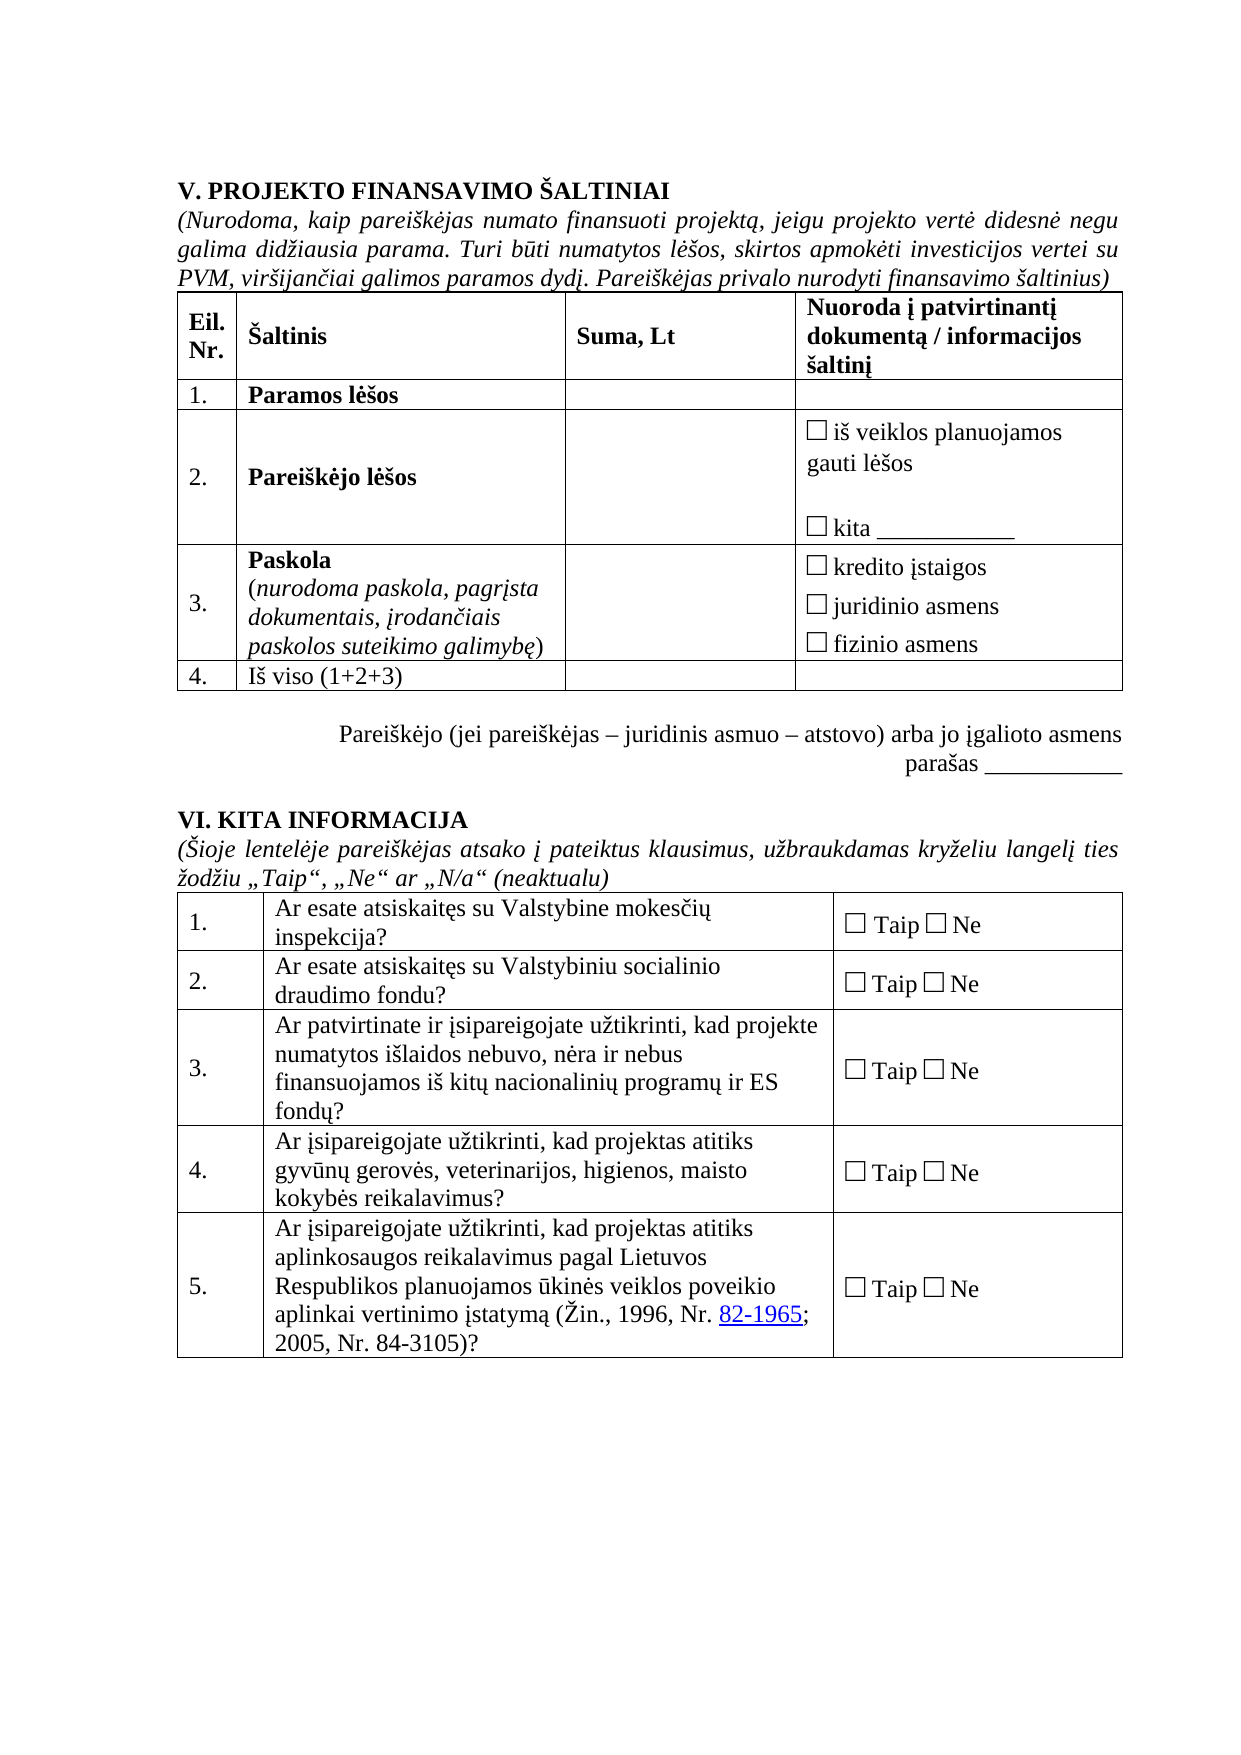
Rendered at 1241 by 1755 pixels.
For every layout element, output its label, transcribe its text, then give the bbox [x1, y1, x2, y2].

table_cell □ Taip □ Ne [834, 1213, 1122, 1357]
table_cell [796, 380, 1122, 408]
table_cell [566, 545, 795, 660]
table_cell 4. [178, 1126, 263, 1212]
table_cell Paskola (nurodoma paskola, pagrįsta dokumentais, įrodančiais paskolos suteikimo galimybę) [237, 545, 565, 660]
table_header Ar esate atsiskaitęs su Valstybine mokesčių inspekcija? [264, 893, 833, 950]
table_cell □ kredito įstaigos □ juridinio asmens □ fizinio asmens [796, 545, 1122, 660]
text (Nurodoma, kaip pareiškėjas numato finansuoti projektą, jeigu projekto vertė didesnė negu galima didžiausia parama. Turi būti numatytos lėšos, skirtos apmokėti investicijos vertei su PVM, viršijančiai galimos paramos dydį. Pareiškėjas privalo nurodyti finansavimo šaltinius) [177, 205, 1122, 291]
table_cell 3. [178, 1010, 263, 1125]
table_cell □ Taip □ Ne [834, 1010, 1122, 1125]
table_cell 3. [178, 545, 236, 660]
table_cell Ar esate atsiskaitęs su Valstybiniu socialinio draudimo fondu? [264, 951, 833, 1009]
table_cell □ iš veiklos planuojamos gauti lėšos □ kita ___________ [796, 410, 1122, 544]
table_cell 1. [178, 380, 236, 408]
table_header 1. [178, 893, 263, 950]
table_header □ Taip □ Ne [834, 893, 1122, 950]
table_cell Ar patvirtinate ir įsipareigojate užtikrinti, kad projekte numatytos išlaidos nebuvo, nėra ir nebus finansuojamos iš kitų nacionalinių programų ir ES fondų? [264, 1010, 833, 1125]
table_cell Ar įsipareigojate užtikrinti, kad projektas atitiks aplinkosaugos reikalavimus pagal Lietuvos Respublikos planuojamos ūkinės veiklos poveikio aplinkai vertinimo įstatymą (Žin., 1996, Nr. 82-1965; 2005, Nr. 84-3105)? [264, 1213, 833, 1357]
table_cell 5. [178, 1213, 263, 1357]
table_header Eil. Nr. [178, 293, 236, 379]
text Pareiškėjo (jei pareiškėjas – juridinis asmuo – atstovo) arba jo įgalioto asmens parašas ___________ [327, 719, 1122, 777]
table_cell [566, 380, 795, 408]
table_cell Ar įsipareigojate užtikrinti, kad projektas atitiks gyvūnų gerovės, veterinarijos, higienos, maisto kokybės reikalavimus? [264, 1126, 833, 1212]
text VI. KITA INFORMACIJA [177, 806, 1122, 834]
table_cell □ Taip □ Ne [834, 1126, 1122, 1212]
text (Šioje lentelėje pareiškėjas atsako į pateiktus klausimus, užbraukdamas kryželiu langelį ties žodžiu „Taip“, „Ne“ ar „N/a“ (neaktualu) [177, 834, 1122, 892]
table_cell □ Taip □ Ne [834, 951, 1122, 1009]
table_cell Paramos lėšos [237, 380, 565, 408]
table_cell [796, 661, 1122, 689]
table_cell 4. [178, 661, 236, 689]
table_cell Iš viso (1+2+3) [237, 661, 565, 689]
table_cell 2. [178, 410, 236, 544]
table_cell Pareiškėjo lėšos [237, 410, 565, 544]
table_cell [566, 661, 795, 689]
table_header Suma, Lt [566, 293, 795, 379]
table_header Šaltinis [237, 293, 565, 379]
table_header Nuoroda į patvirtinantį dokumentą / informacijos šaltinį [796, 293, 1122, 379]
table_cell [566, 410, 795, 544]
table_cell 2. [178, 951, 263, 1009]
text V. PROJEKTO FINANSAVIMO ŠALTINIAI [177, 176, 1122, 205]
